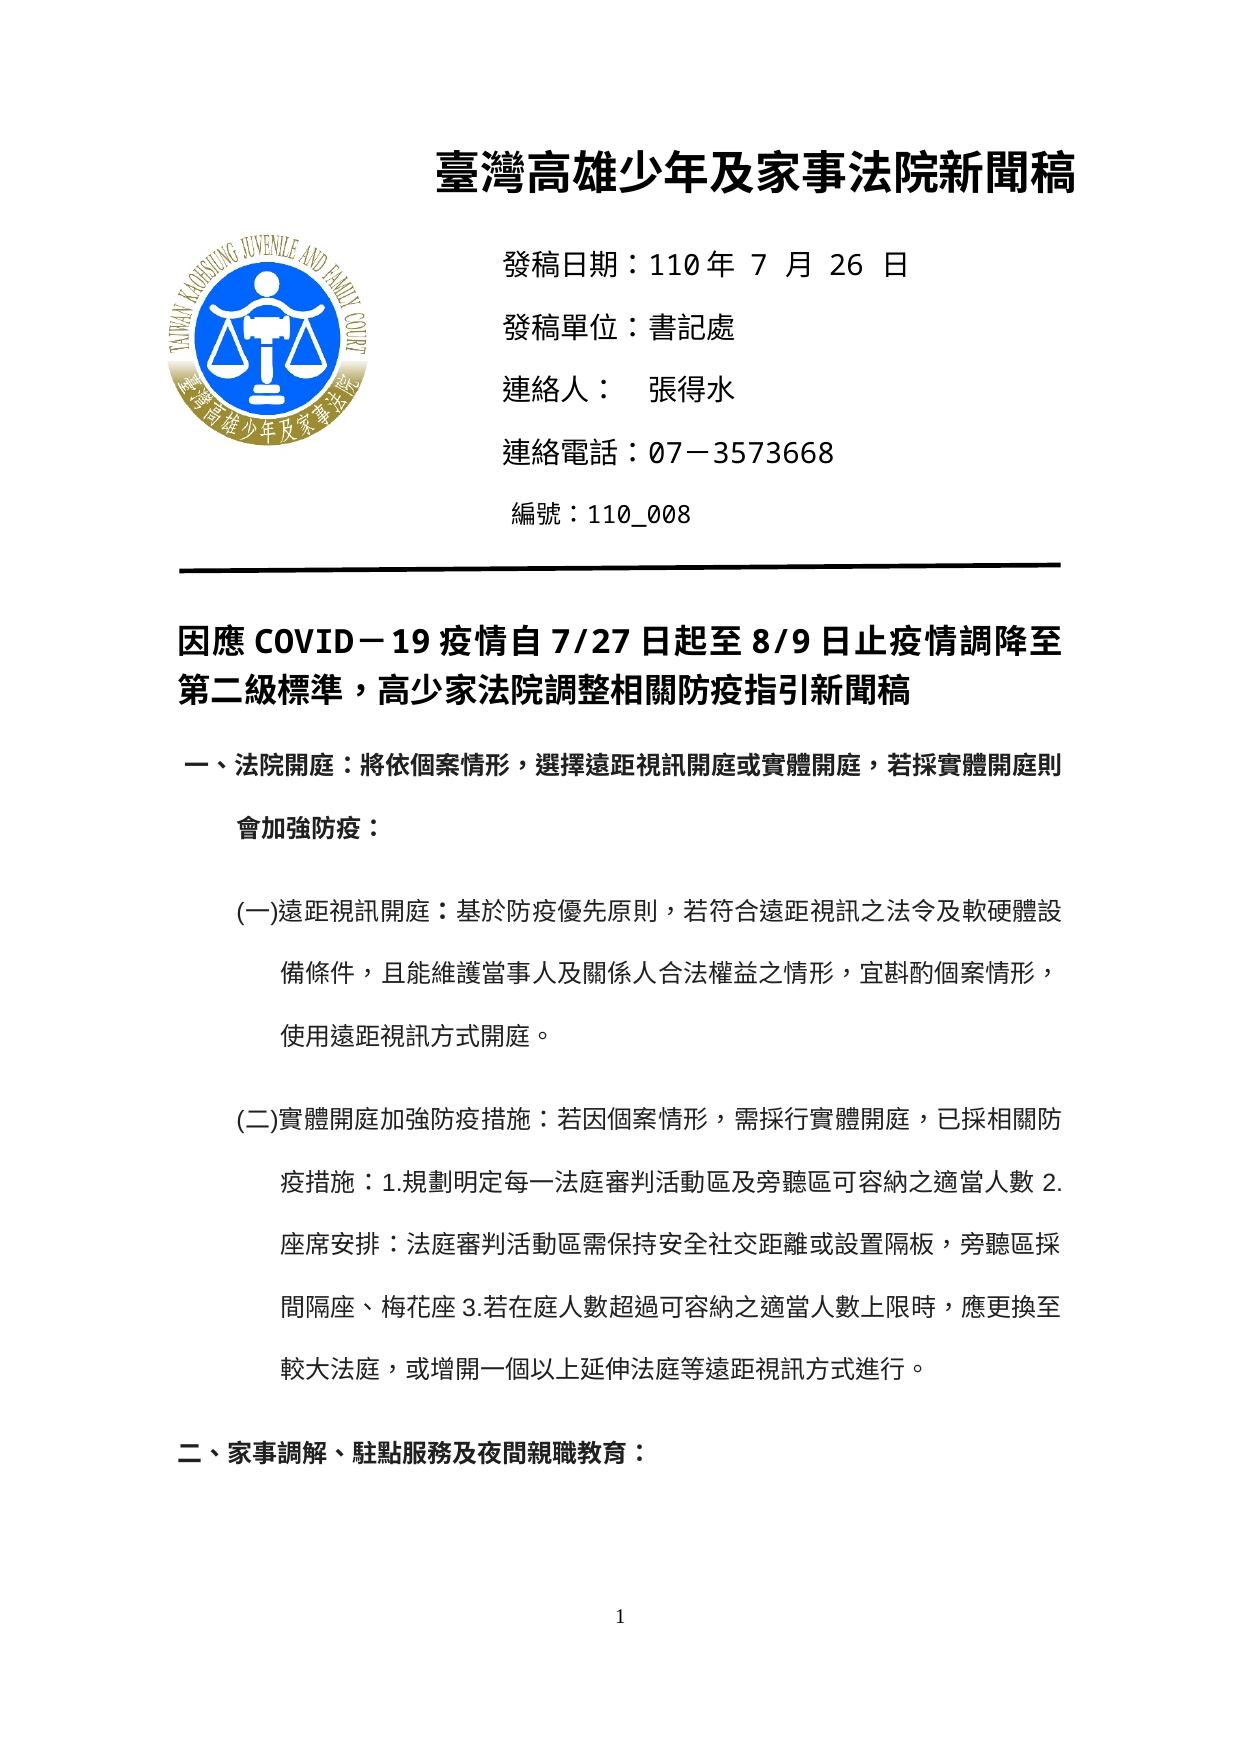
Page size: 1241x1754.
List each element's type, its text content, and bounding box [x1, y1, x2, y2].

table_header [141, 96, 390, 534]
text (一)遠距視訊開庭：基於防疫優先原則，若符合遠距視訊之法令及軟硬體設備條件，且能維護當事人及關係人合法權益之情形，宜斟酌個案情形，使用遠距視訊方式開庭。 [236, 868, 1063, 1055]
text 因應COVID－19疫情自7/27日起至8/9日止疫情調降至第二級標準，高少家法院調整相關防疫指引新聞稿 [177, 615, 1063, 712]
text 二、家事調解、駐點服務及夜間親職教育： [177, 1409, 1063, 1472]
text (二)實體開庭加強防疫措施：若因個案情形，需採行實體開庭，已採相關防疫措施：1.規劃明定每一法庭審判活動區及旁聽區可容納之適當人數2.座席安排：法庭審判活動區需保持安全社交距離或設置隔板，旁聽區採間隔座、梅花座3.若在庭人數超過可容納之適當人數上限時，應更換至較大法庭，或增開一個以上延伸法庭等遠距視訊方式進行。 [236, 1076, 1063, 1389]
text 一、法院開庭：將依個案情形，選擇遠距視訊開庭或實體開庭，若採實體開庭則 會加強防疫： [177, 722, 1063, 847]
table_header 臺灣高雄少年及家事法院新聞稿 發稿日期：110年 7 月 26 日 發稿單位：書記處 連絡人： 張得水 連絡電話：07－3573668 編號：110_008 [390, 96, 1099, 534]
